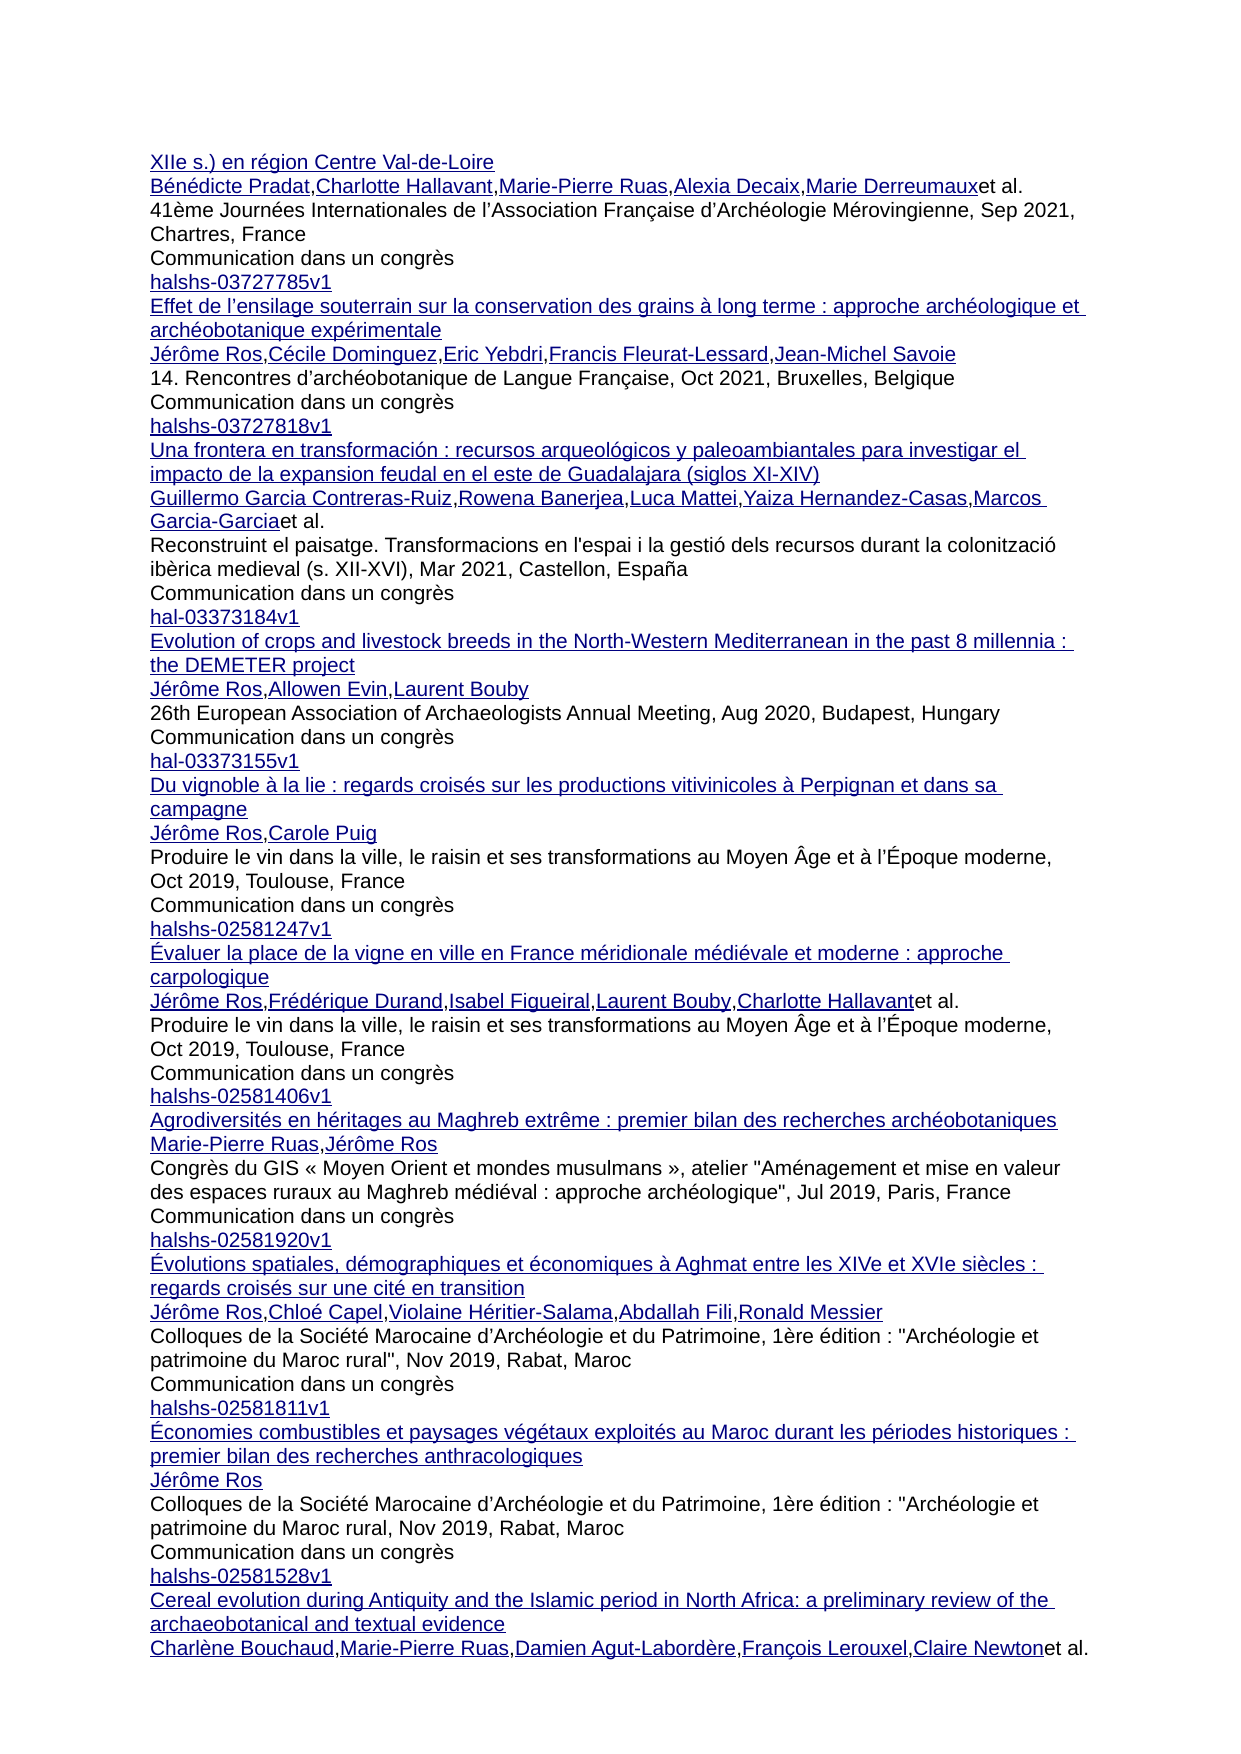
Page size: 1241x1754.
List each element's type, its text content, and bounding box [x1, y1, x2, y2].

table_cell Agrodiversités en héritages au Maghreb extrême : premier bilan des recherches archéobotaniques Marie-Pierre Ruas,Jérôme Ros Congrès du GIS « Moyen Orient et mondes musulmans », atelier "Aménagement et mise en valeur des espaces ruraux au Maghreb médiéval : approche archéologique", Jul 2019, Paris, France Communication dans un congrès halshs-02581920v1 [150, 1108, 1090, 1252]
table_cell Du vignoble à la lie : regards croisés sur les productions vitivinicoles à Perpignan et dans sa campagne Jérôme Ros,Carole Puig Produire le vin dans la ville, le raisin et ses transformations au Moyen Âge et à l’Époque moderne, Oct 2019, Toulouse, France Communication dans un congrès halshs-02581247v1 [150, 773, 1090, 941]
table_cell Una frontera en transformación : recursos arqueológicos y paleoambiantales para investigar el impacto de la expansion feudal en el este de Guadalajara (siglos XI-XIV) Guillermo Garcia Contreras-Ruiz,Rowena Banerjea,Luca Mattei,Yaiza Hernandez-Casas,Marcos Garcia-Garciaet al. Reconstruint el paisatge. Transformacions en l'espai i la gestió dels recursos durant la colonització ibèrica medieval (s. XII-XVI), Mar 2021, Castellon, España Communication dans un congrès hal-03373184v1 [150, 438, 1090, 629]
table_cell Économies combustibles et paysages végétaux exploités au Maroc durant les périodes historiques : premier bilan des recherches anthracologiques Jérôme Ros Colloques de la Société Marocaine d’Archéologie et du Patrimoine, 1ère édition : "Archéologie et patrimoine du Maroc rural, Nov 2019, Rabat, Maroc Communication dans un congrès halshs-02581528v1 [150, 1420, 1090, 1587]
table_cell Effet de l’ensilage souterrain sur la conservation des grains à long terme : approche archéologique et archéobotanique expérimentale Jérôme Ros,Cécile Dominguez,Eric Yebdri,Francis Fleurat-Lessard,Jean-Michel Savoie 14. Rencontres d’archéobotanique de Langue Française, Oct 2021, Bruxelles, Belgique Communication dans un congrès halshs-03727818v1 [150, 294, 1090, 437]
table_cell Recensement des plantes de consommation et leur évolution au cours du premier Moyen Âge (Ve-XIIe s.) en région Centre Val-de-Loire Bénédicte Pradat,Charlotte Hallavant,Marie-Pierre Ruas,Alexia Decaix,Marie Derreumauxet al. 41ème Journées Internationales de l’Association Française d’Archéologie Mérovingienne, Sep 2021, Chartres, France Communication dans un congrès halshs-03727785v1 [150, 150, 1090, 294]
table_cell Évolutions spatiales, démographiques et économiques à Aghmat entre les XIVe et XVIe siècles : regards croisés sur une cité en transition Jérôme Ros,Chloé Capel,Violaine Héritier-Salama,Abdallah Fili,Ronald Messier Colloques de la Société Marocaine d’Archéologie et du Patrimoine, 1ère édition : "Archéologie et patrimoine du Maroc rural", Nov 2019, Rabat, Maroc Communication dans un congrès halshs-02581811v1 [150, 1252, 1090, 1420]
table_cell Cereal evolution during Antiquity and the Islamic period in North Africa: a preliminary review of the archaeobotanical and textual evidence Charlène Bouchaud,Marie-Pierre Ruas,Damien Agut-Labordère,François Lerouxel,Claire Newtonet al. [150, 1588, 1090, 1659]
table_cell Évaluer la place de la vigne en ville en France méridionale médiévale et moderne : approche carpologique Jérôme Ros,Frédérique Durand,Isabel Figueiral,Laurent Bouby,Charlotte Hallavantet al. Produire le vin dans la ville, le raisin et ses transformations au Moyen Âge et à l’Époque moderne, Oct 2019, Toulouse, France Communication dans un congrès halshs-02581406v1 [150, 941, 1090, 1108]
table_cell Evolution of crops and livestock breeds in the North-Western Mediterranean in the past 8 millennia : the DEMETER project Jérôme Ros,Allowen Evin,Laurent Bouby 26th European Association of Archaeologists Annual Meeting, Aug 2020, Budapest, Hungary Communication dans un congrès hal-03373155v1 [150, 629, 1090, 773]
